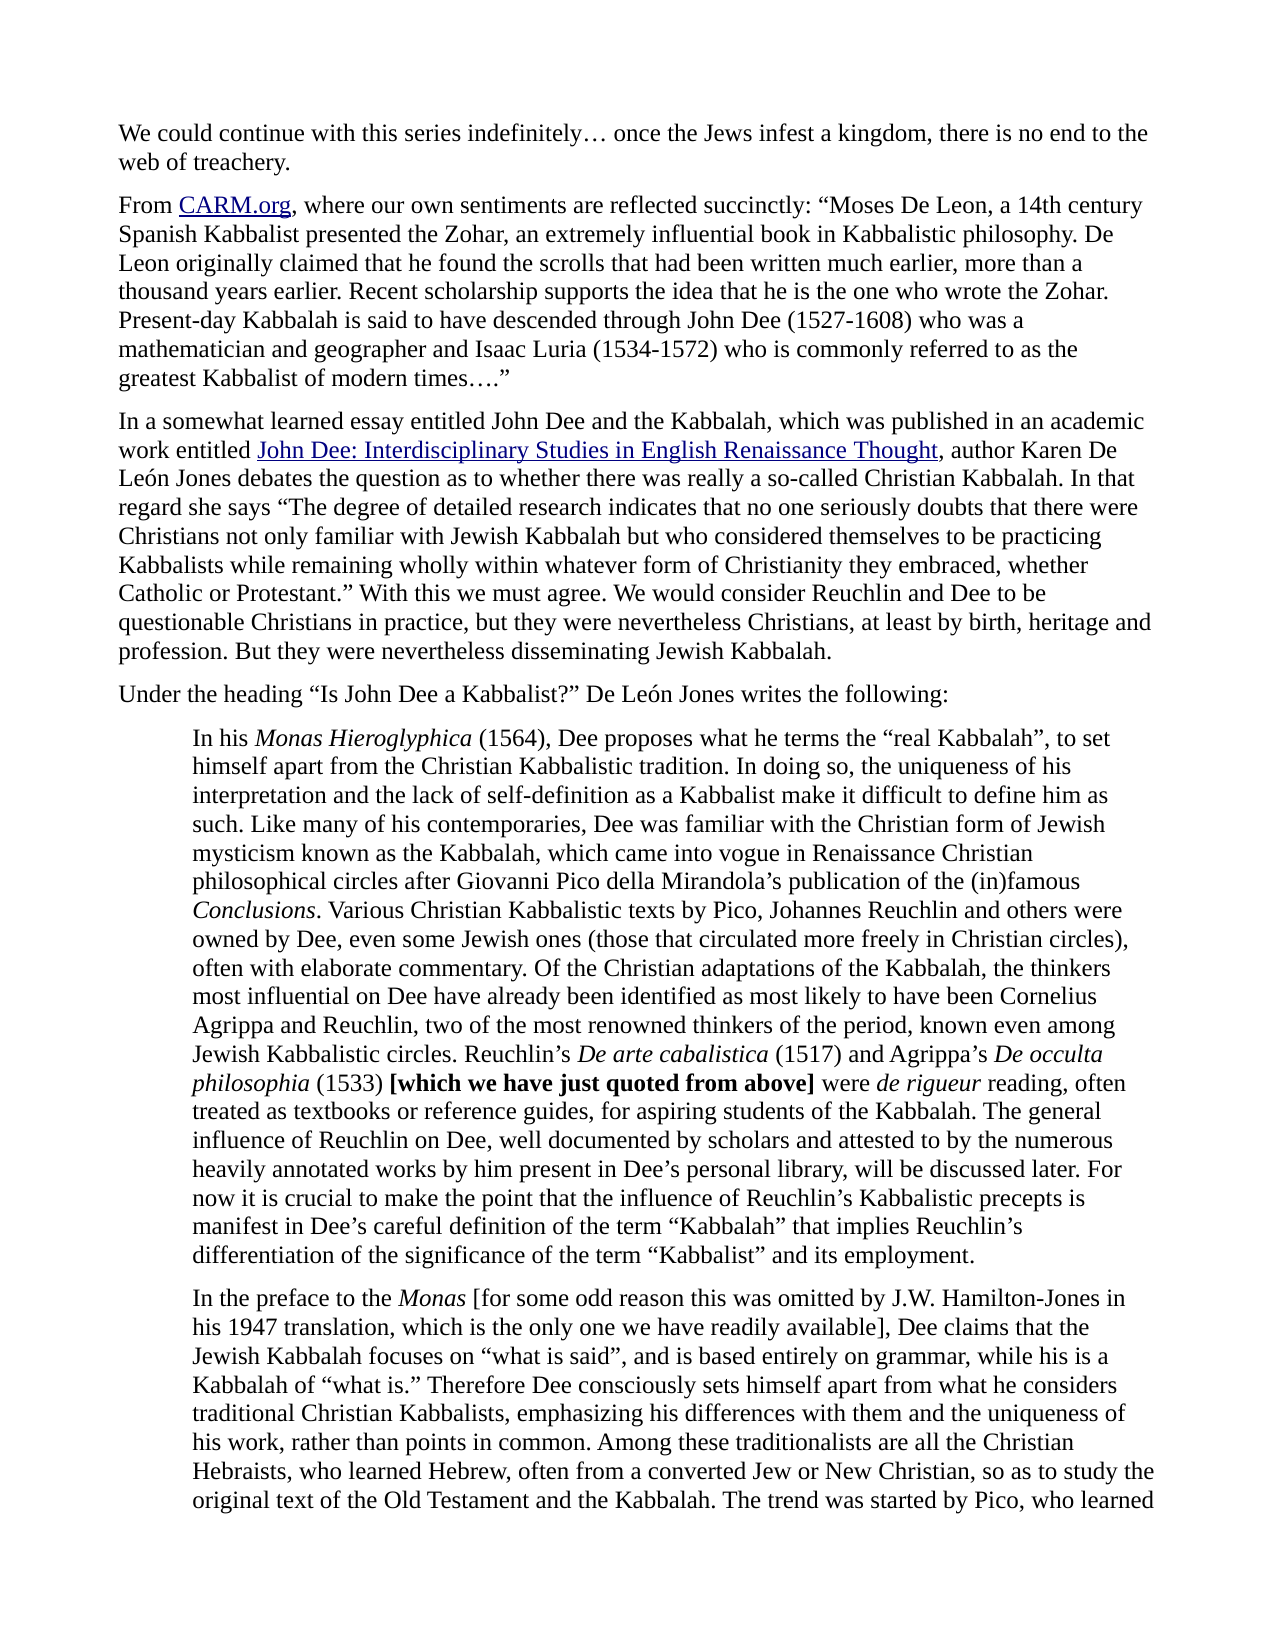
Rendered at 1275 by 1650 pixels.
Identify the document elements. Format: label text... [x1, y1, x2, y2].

text In his Monas Hieroglyphica (1564), Dee proposes what he terms the “real Kabbalah”, to set himself apart from the Christian Kabbalistic tradition. In doing so, the uniqueness of his interpretation and the lack of self-definition as a Kabbalist make it difficult to define him as such. Like many of his contemporaries, Dee was familiar with the Christian form of Jewish mysticism known as the Kabbalah, which came into vogue in Renaissance Christian philosophical circles after Giovanni Pico della Mirandola’s publication of the (in)famous Conclusions. Various Christian Kabbalistic texts by Pico, Johannes Reuchlin and others were owned by Dee, even some Jewish ones (those that circulated more freely in Christian circles), often with elaborate commentary. Of the Christian adaptations of the Kabbalah, the thinkers most influential on Dee have already been identified as most likely to have been Cornelius Agrippa and Reuchlin, two of the most renowned thinkers of the period, known even among Jewish Kabbalistic circles. Reuchlin’s De arte cabalistica (1517) and Agrippa’s De occulta philosophia (1533) [which we have just quoted from above] were de rigueur reading, often treated as textbooks or reference guides, for aspiring students of the Kabbalah. The general influence of Reuchlin on Dee, well documented by scholars and attested to by the numerous heavily annotated works by him present in Dee’s personal library, will be discussed later. For now it is crucial to make the point that the influence of Reuchlin’s Kabbalistic precepts is manifest in Dee’s careful definition of the term “Kabbalah” that implies Reuchlin’s differentiation of the significance of the term “Kabbalist” and its employment. [192, 723, 1157, 1269]
text In the preface to the Monas [for some odd reason this was omitted by J.W. Hamilton-Jones in his 1947 translation, which is the only one we have readily available], Dee claims that the Jewish Kabbalah focuses on “what is said”, and is based entirely on grammar, while his is a Kabbalah of “what is.” Therefore Dee consciously sets himself apart from what he considers traditional Christian Kabbalists, emphasizing his differences with them and the uniqueness of his work, rather than points in common. Among these traditionalists are all the Christian Hebraists, who learned Hebrew, often from a converted Jew or New Christian, so as to study the original text of the Old Testament and the Kabbalah. The trend was started by Pico, who learned [192, 1283, 1157, 1513]
text In a somewhat learned essay entitled John Dee and the Kabbalah, which was published in an academic work entitled John Dee: Interdisciplinary Studies in English Renaissance Thought, author Karen De León Jones debates the question as to whether there was really a so-called Christian Kabbalah. In that regard she says “The degree of detailed research indicates that no one seriously doubts that there were Christians not only familiar with Jewish Kabbalah but who considered themselves to be practicing Kabbalists while remaining wholly within whatever form of Christianity they embraced, whether Catholic or Protestant.” With this we must agree. We would consider Reuchlin and Dee to be questionable Christians in practice, but they were nevertheless Christians, at least by birth, heritage and profession. But they were nevertheless disseminating Jewish Kabbalah. [118, 406, 1157, 665]
text Under the heading “Is John Dee a Kabbalist?” De León Jones writes the following: [118, 679, 1157, 708]
text From CARM.org, where our own sentiments are reflected succinctly: “Moses De Leon, a 14th century Spanish Kabbalist presented the Zohar, an extremely influential book in Kabbalistic philosophy. De Leon originally claimed that he found the scrolls that had been written much earlier, more than a thousand years earlier. Recent scholarship supports the idea that he is the one who wrote the Zohar. Present-day Kabbalah is said to have descended through John Dee (1527-1608) who was a mathematician and geographer and Isaac Luria (1534-1572) who is commonly referred to as the greatest Kabbalist of modern times….” [118, 190, 1157, 391]
text We could continue with this series indefinitely… once the Jews infest a kingdom, there is no end to the web of treachery. [118, 118, 1157, 176]
